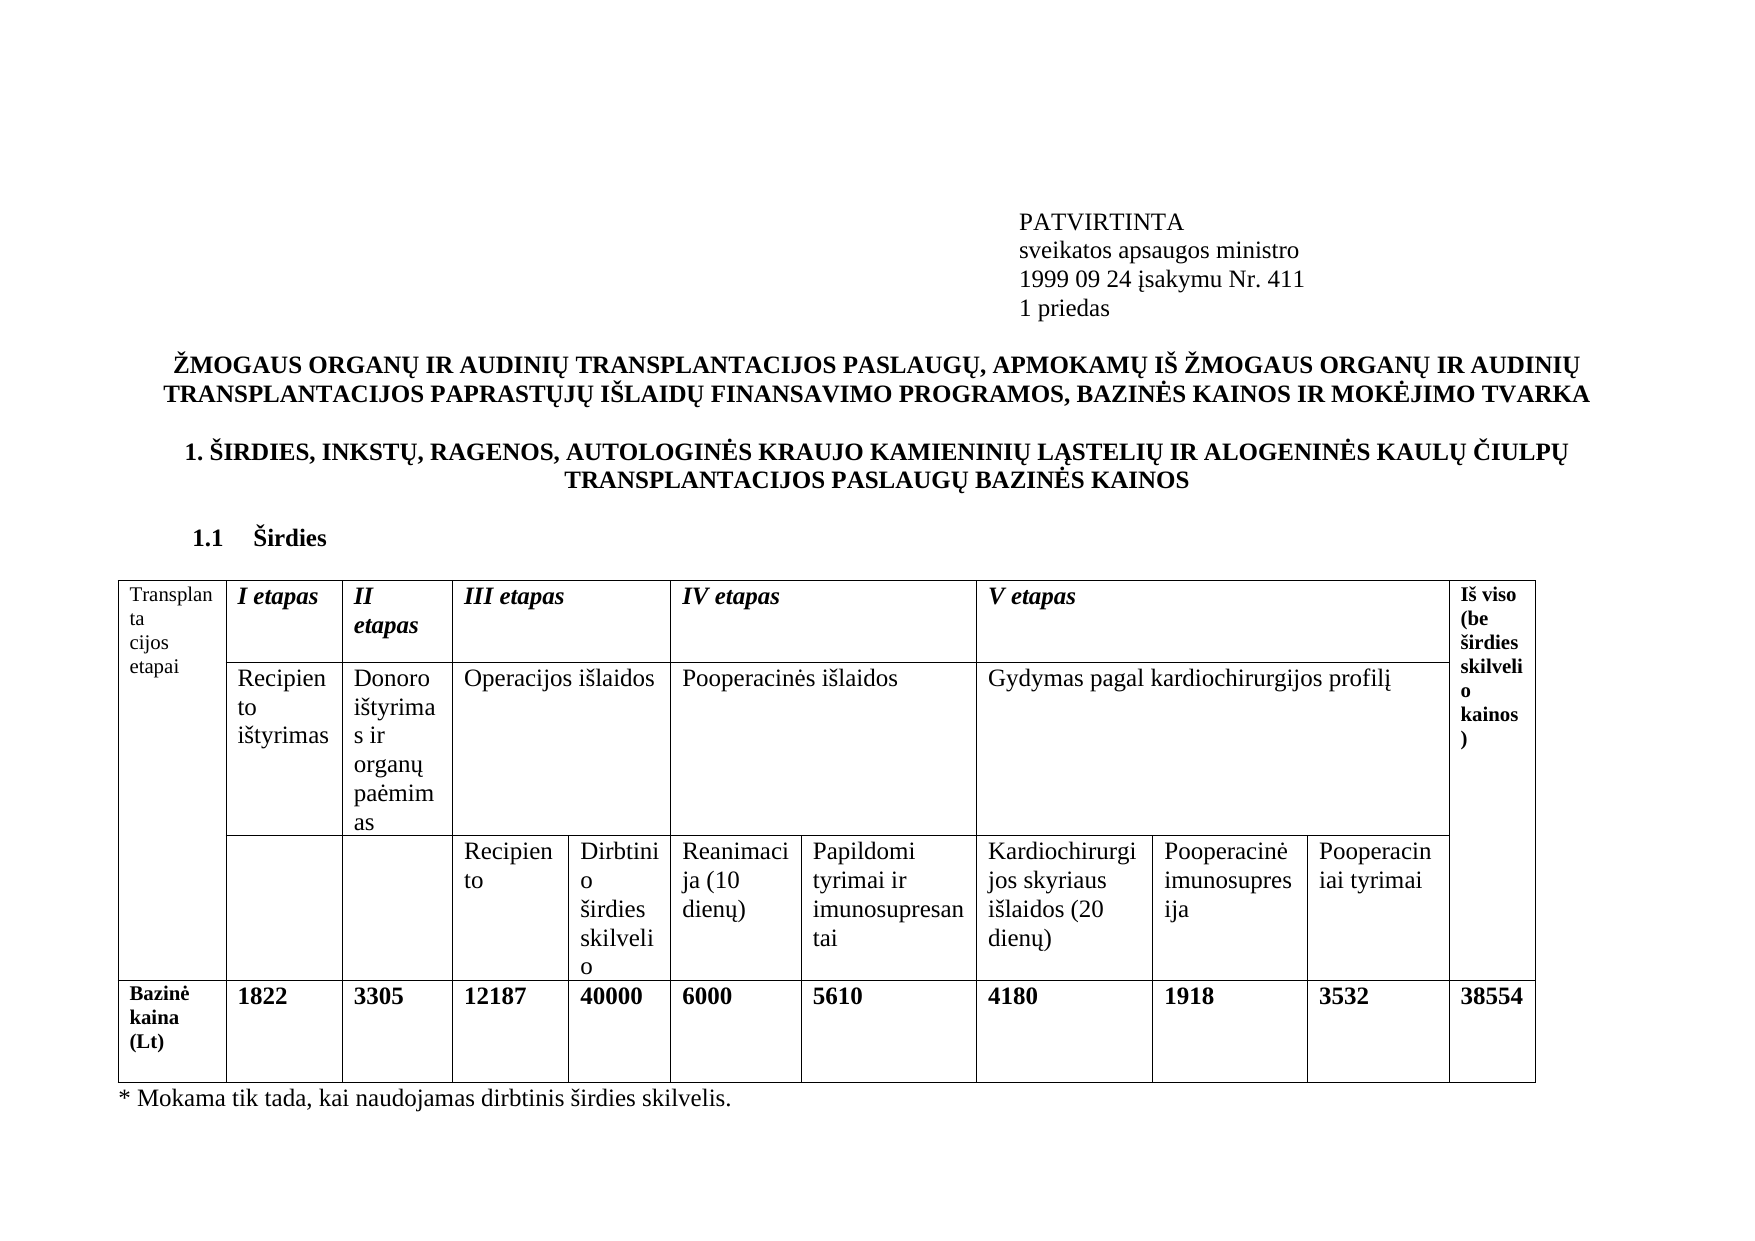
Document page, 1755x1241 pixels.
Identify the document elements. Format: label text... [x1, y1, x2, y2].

table_cell 1918 [1153, 981, 1307, 1082]
table_cell Gydymas pagal kardiochirurgijos profilį [977, 663, 1449, 835]
table_cell Reanimacija (10 dienų) [671, 836, 801, 980]
table_cell 3532 [1308, 981, 1449, 1082]
table_cell 4180 [977, 981, 1152, 1082]
table_header I etapas [227, 581, 342, 662]
text * Mokama tik tada, kai naudojamas dirbtinis širdies skilvelis. [118, 1083, 1636, 1112]
text 1999 09 24 įsakymu Nr. 411 [118, 264, 1636, 293]
table_cell Dirbtinio širdies skilvelio [569, 836, 670, 980]
table_cell Kardiochirurgijos skyriaus išlaidos (20 dienų) [977, 836, 1152, 980]
text ŽMOGAUS ORGANŲ IR AUDINIŲ TRANSPLANTACIJOS PASLAUGŲ, APMOKAMŲ IŠ ŽMOGAUS ORGANŲ IR AUDINIŲ TRANSPLANTACIJOS PAPRASTŲJŲ IŠLAIDŲ FINANSAVIMO PROGRAMOS, BAZINĖS KAINOS IR MOKĖJIMO TVARKA [118, 350, 1636, 408]
table_cell 6000 [671, 981, 801, 1082]
table_cell 3305 [343, 981, 452, 1082]
table_header II etapas [343, 581, 452, 662]
text PATVIRTINTA [118, 207, 1636, 235]
table_cell Pooperaciniai tyrimai [1308, 836, 1449, 980]
table_cell Bazinė kaina (Lt) [119, 981, 226, 1082]
table_cell [343, 836, 452, 980]
table_header V etapas [977, 581, 1449, 662]
table_cell 5610 [802, 981, 976, 1082]
table_cell Recipiento [453, 836, 568, 980]
table_cell 12187 [453, 981, 568, 1082]
table_cell Papildomi tyrimai ir imunosupresantai [802, 836, 976, 980]
table_header III etapas [453, 581, 670, 662]
table_cell 1822 [227, 981, 342, 1082]
text 1 priedas [118, 293, 1636, 322]
table_cell Pooperacinė imunosupresija [1153, 836, 1307, 980]
table_cell Operacijos išlaidos [453, 663, 670, 835]
table_header IV etapas [671, 581, 976, 662]
table_cell Recipiento ištyrimas [227, 663, 342, 835]
text 1.1 Širdies [118, 523, 1636, 552]
table_cell [227, 836, 342, 980]
text 1. ŠIRDIES, INKSTŲ, RAGENOS, AUTOLOGINĖS KRAUJO KAMIENINIŲ LĄSTELIŲ IR ALOGENINĖS KAULŲ ČIULPŲ TRANSPLANTACIJOS PASLAUGŲ BAZINĖS KAINOS [118, 437, 1636, 494]
text sveikatos apsaugos ministro [118, 235, 1636, 264]
table_header Transplanta cijos etapai [119, 581, 226, 980]
table_cell Donoro ištyrimas ir organų paėmimas [343, 663, 452, 835]
table_header Iš viso (be širdies skilvelio kainos) [1450, 581, 1535, 980]
table_cell 40000 [569, 981, 670, 1082]
table_cell Pooperacinės išlaidos [671, 663, 976, 835]
table_cell 38554 [1450, 981, 1535, 1082]
